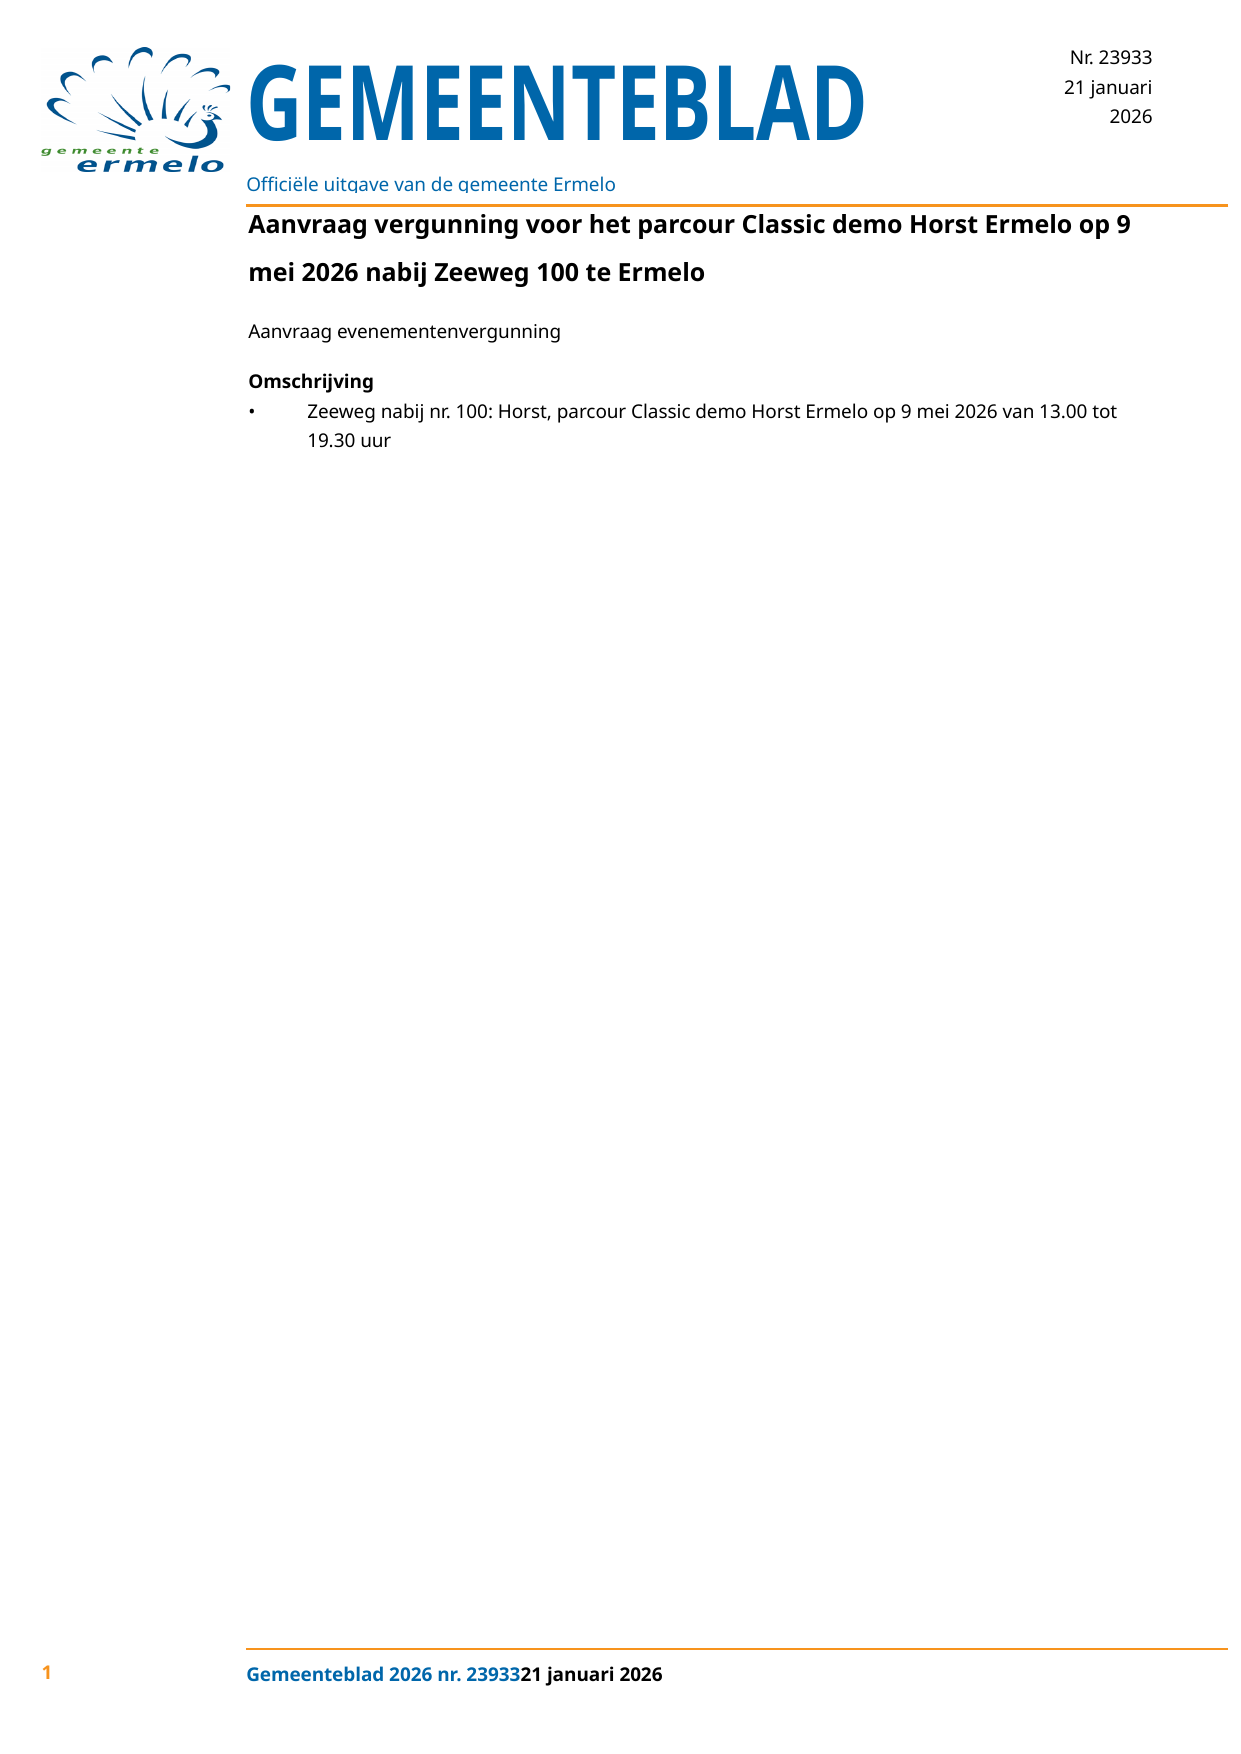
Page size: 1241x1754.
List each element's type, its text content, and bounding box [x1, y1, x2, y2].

text Aanvraag evenementenvergunning [248, 318, 1152, 344]
picture [41, 47, 231, 172]
text Aanvraag vergunning voor het parcour Classic demo Horst Ermelo op 9 mei 2026 nabij Zeeweg 100 te Ermelo [248, 207, 1152, 288]
text Omschrijving [248, 368, 1152, 394]
list Zeeweg nabij nr. 100: Horst, parcour Classic demo Horst Ermelo op 9 mei 2026 van 13.00 tot 19.30 uur [248, 398, 1152, 453]
